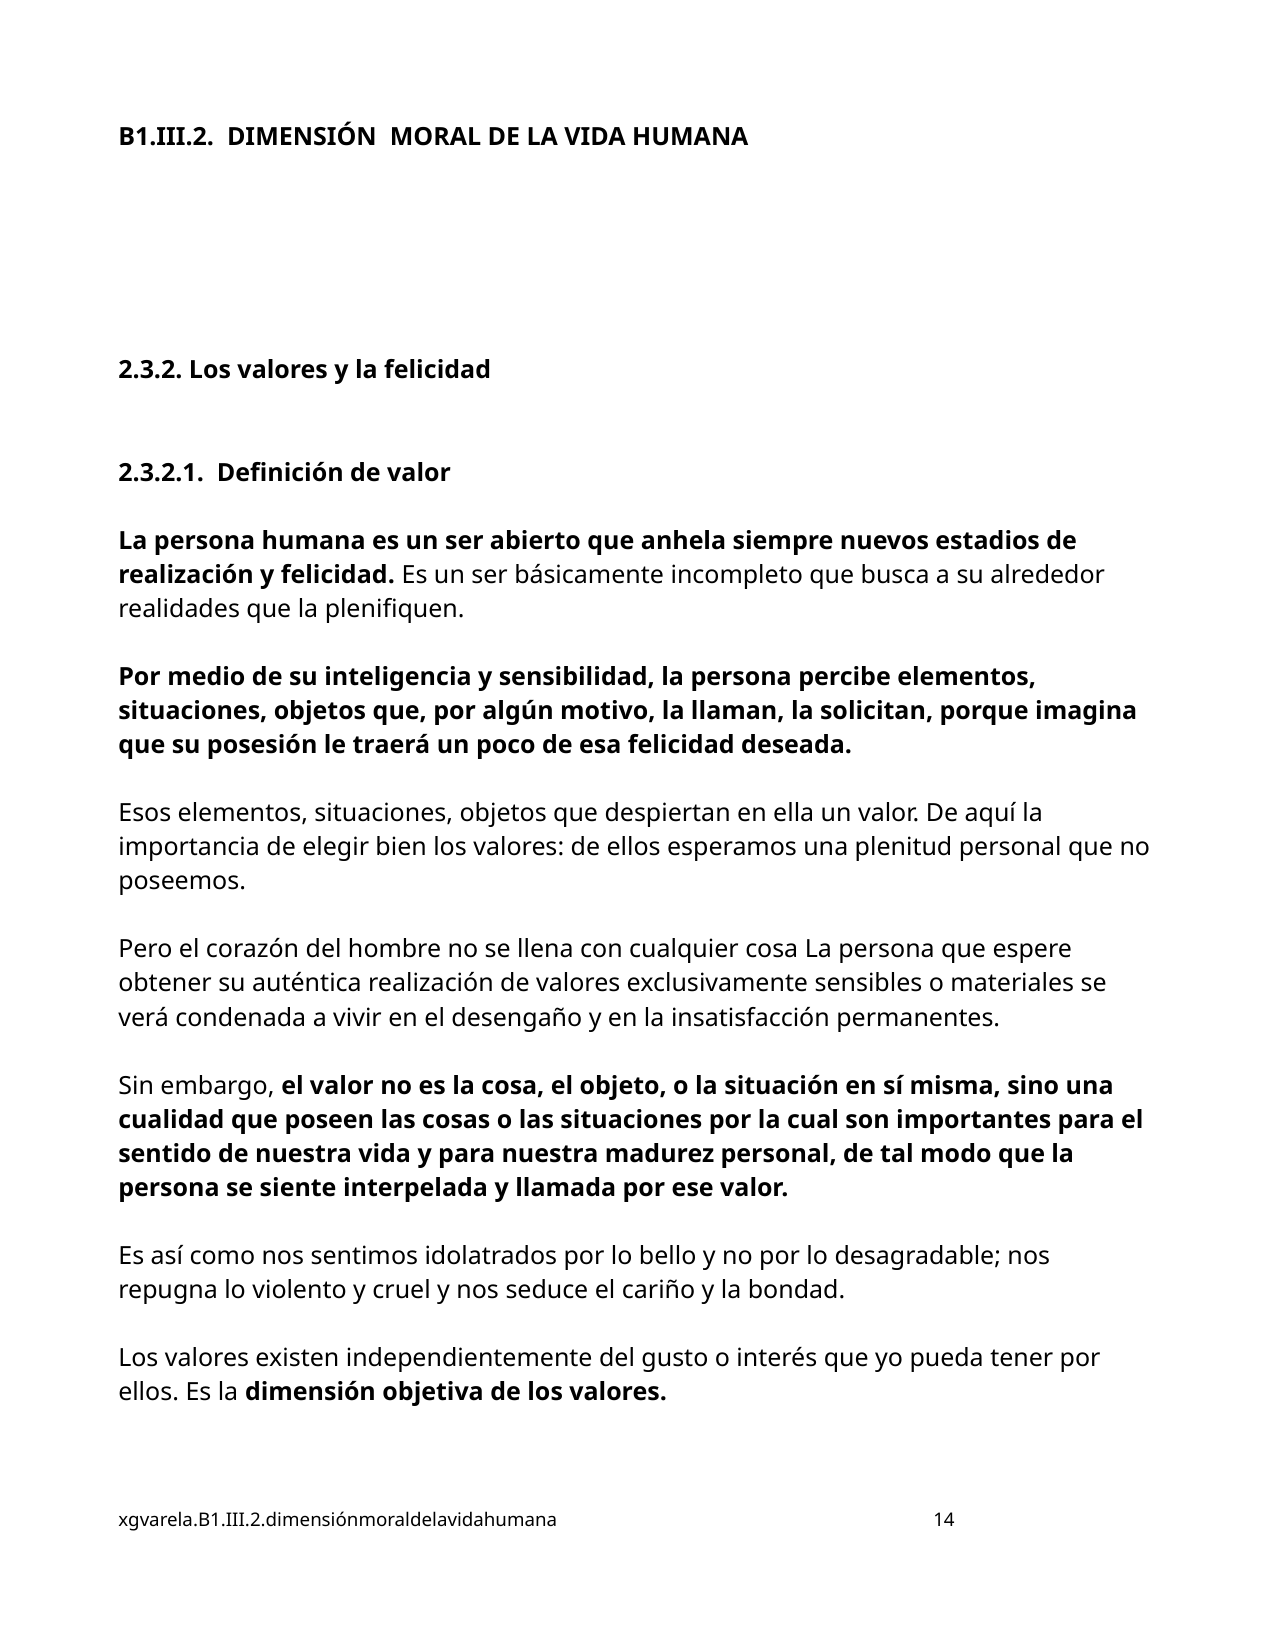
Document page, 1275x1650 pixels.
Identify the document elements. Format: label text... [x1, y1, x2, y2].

text Los valores existen independientemente del gusto o interés que yo pueda tener por ellos. Es la dimensión objetiva de los valores. [118, 1340, 1157, 1408]
text Esos elementos, situaciones, objetos que despiertan en ella un valor. De aquí la importancia de elegir bien los valores: de ellos esperamos una plenitud personal que no poseemos. [118, 795, 1157, 897]
text 2.3.2. Los valores y la felicidad [118, 352, 1157, 386]
text Pero el corazón del hombre no se llena con cualquier cosa La persona que espere obtener su auténtica realización de valores exclusivamente sensibles o materiales se verá condenada a vivir en el desengaño y en la insatisfacción permanentes. [118, 931, 1157, 1033]
text La persona humana es un ser abierto que anhela siempre nuevos estadios de realización y felicidad. Es un ser básicamente incompleto que busca a su alrededor realidades que la plenifiquen. [118, 522, 1157, 624]
text Por medio de su inteligencia y sensibilidad, la persona percibe elementos, situaciones, objetos que, por algún motivo, la llaman, la solicitan, porque imagina que su posesión le traerá un poco de esa felicidad deseada. [118, 658, 1157, 761]
text 2.3.2.1. Definición de valor [118, 454, 1157, 488]
text Es así como nos sentimos idolatrados por lo bello y no por lo desagradable; nos repugna lo violento y cruel y nos seduce el cariño y la bondad. [118, 1238, 1157, 1306]
text Sin embargo, el valor no es la cosa, el objeto, o la situación en sí misma, sino una cualidad que poseen las cosas o las situaciones por la cual son importantes para el sentido de nuestra vida y para nuestra madurez personal, de tal modo que la persona se siente interpelada y llamada por ese valor. [118, 1067, 1157, 1203]
